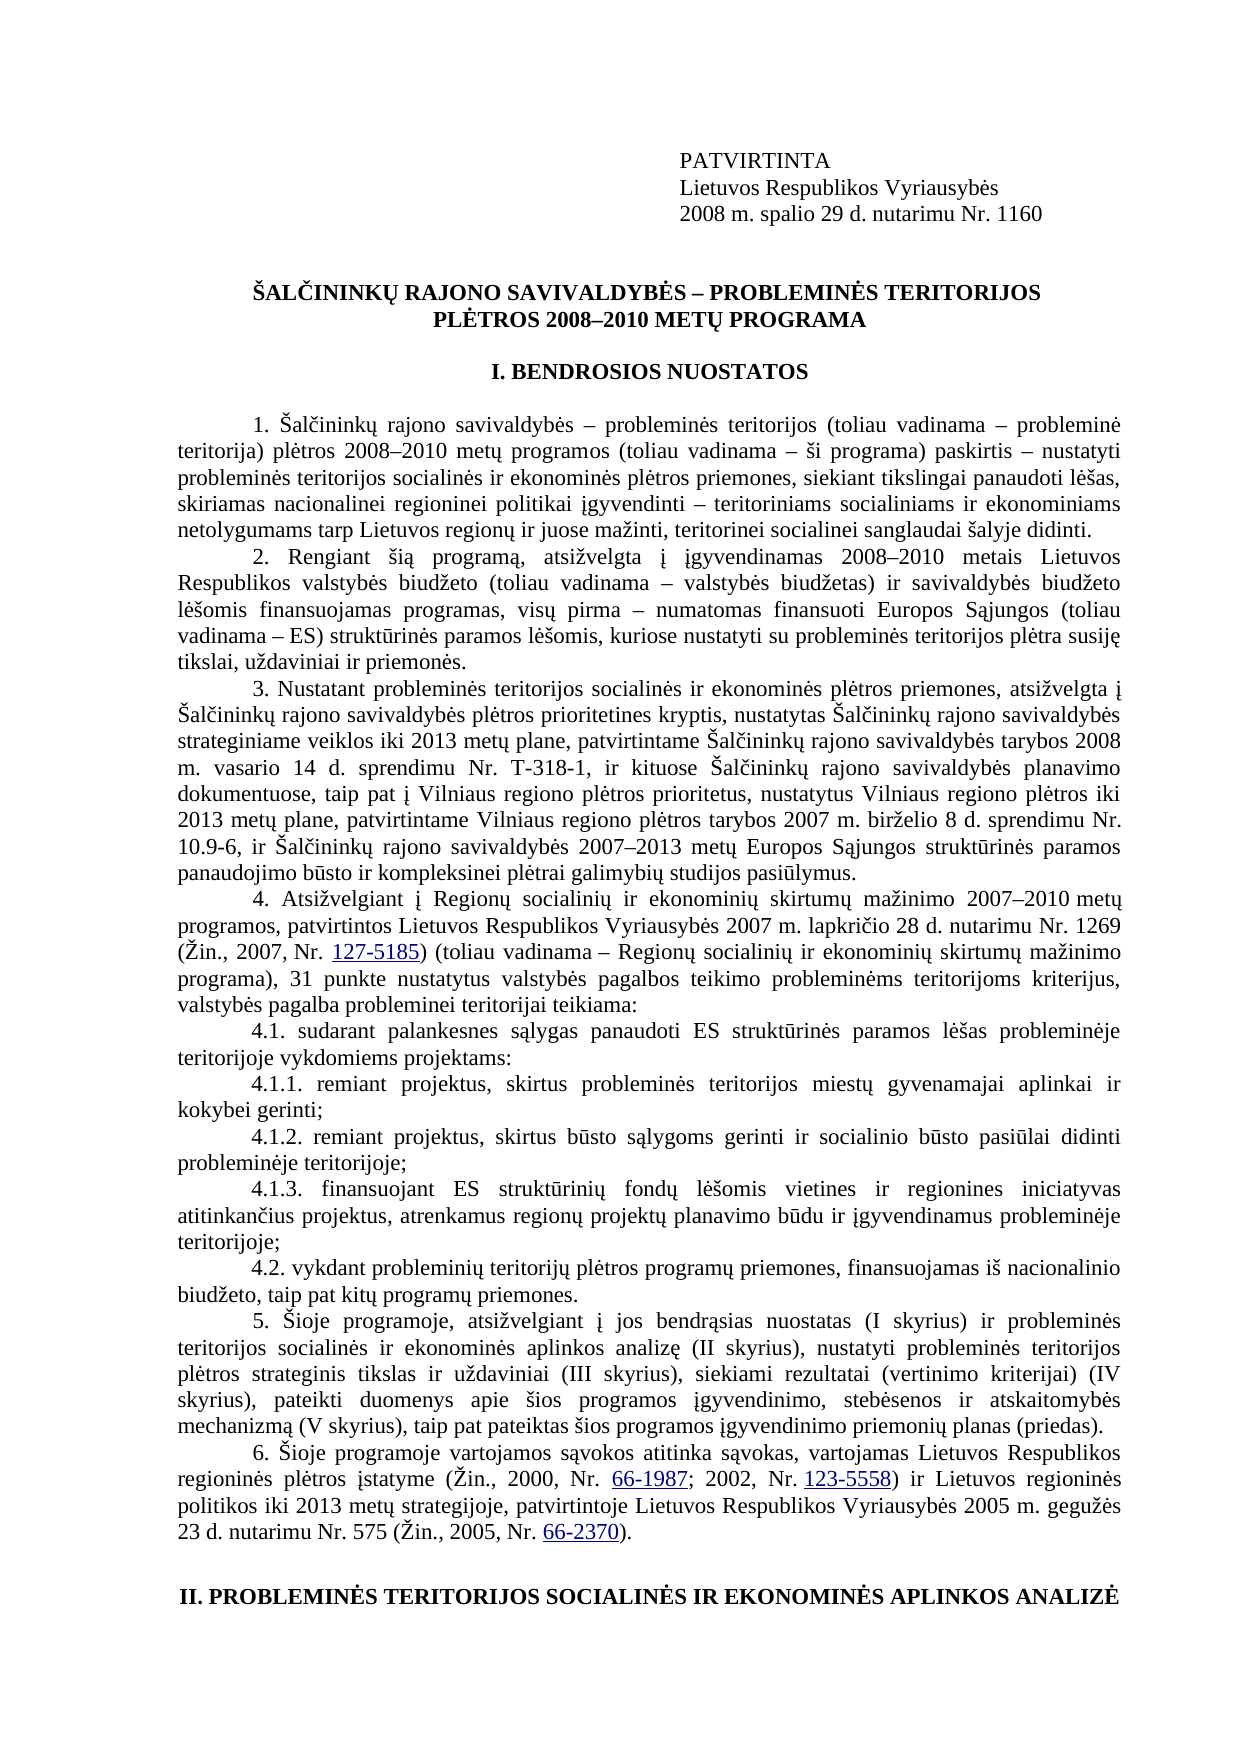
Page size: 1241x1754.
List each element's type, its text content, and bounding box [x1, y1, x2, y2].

text 1. Šalčininkų rajono savivaldybės – probleminės teritorijos (toliau vadinama – probleminė teritorija) plėtros 2008–2010 metų programos (toliau vadinama – ši programa) paskirtis – nustatyti probleminės teritorijos socialinės ir ekonominės plėtros priemones, siekiant tikslingai panaudoti lėšas, skiriamas nacionalinei regioninei politikai įgyvendinti – teritoriniams socialiniams ir ekonominiams netolygumams tarp Lietuvos regionų ir juose mažinti, teritorinei socialinei sanglaudai šalyje didinti. [177, 411, 1122, 543]
text 5. Šioje programoje, atsižvelgiant į jos bendrąsias nuostatas (I skyrius) ir probleminės teritorijos socialinės ir ekonominės aplinkos analizę (II skyrius), nustatyti probleminės teritorijos plėtros strateginis tikslas ir uždaviniai (III skyrius), siekiami rezultatai (vertinimo kriterijai) (IV skyrius), pateikti duomenys apie šios programos įgyvendinimo, stebėsenos ir atskaitomybės mechanizmą (V skyrius), taip pat pateiktas šios programos įgyvendinimo priemonių planas (priedas). [177, 1307, 1122, 1439]
text 4.1.2. remiant projektus, skirtus būsto sąlygoms gerinti ir socialinio būsto pasiūlai didinti probleminėje teritorijoje; [177, 1123, 1122, 1175]
text 3. Nustatant probleminės teritorijos socialinės ir ekonominės plėtros priemones, atsižvelgta į Šalčininkų rajono savivaldybės plėtros prioritetines kryptis, nustatytas Šalčininkų rajono savivaldybės strateginiame veiklos iki 2013 metų plane, patvirtintame Šalčininkų rajono savivaldybės tarybos 2008 m. vasario 14 d. sprendimu Nr. T-318-1, ir kituose Šalčininkų rajono savivaldybės planavimo dokumentuose, taip pat į Vilniaus regiono plėtros prioritetus, nustatytus Vilniaus regiono plėtros iki 2013 metų plane, patvirtintame Vilniaus regiono plėtros tarybos 2007 m. birželio 8 d. sprendimu Nr. 10.9-6, ir Šalčininkų rajono savivaldybės 2007–2013 metų Europos Sąjungos struktūrinės paramos panaudojimo būsto ir kompleksinei plėtrai galimybių studijos pasiūlymus. [177, 675, 1122, 886]
text 4.1.1. remiant projektus, skirtus probleminės teritorijos miestų gyvenamajai aplinkai ir kokybei gerinti; [177, 1070, 1122, 1123]
text 4.1. sudarant palankesnes sąlygas panaudoti ES struktūrinės paramos lėšas probleminėje teritorijoje vykdomiems projektams: [177, 1017, 1122, 1070]
text 4.1.3. finansuojant ES struktūrinių fondų lėšomis vietines ir regionines iniciatyvas atitinkančius projektus, atrenkamus regionų projektų planavimo būdu ir įgyvendinamus probleminėje teritorijoje; [177, 1175, 1122, 1254]
text 2. Rengiant šią programą, atsižvelgta į įgyvendinamas 2008–2010 metais Lietuvos Respublikos valstybės biudžeto (toliau vadinama – valstybės biudžetas) ir savivaldybės biudžeto lėšomis finansuojamas programas, visų pirma – numatomas finansuoti Europos Sąjungos (toliau vadinama – ES) struktūrinės paramos lėšomis, kuriose nustatyti su probleminės teritorijos plėtra susiję tikslai, uždaviniai ir priemonės. [177, 543, 1122, 675]
text ŠALČININKŲ RAJONO SAVIVALDYBĖS – PROBLEMINĖS TERITORIJOS [177, 279, 1122, 306]
text PATVIRTINTA Lietuvos Respublikos Vyriausybės 2008 m. spalio 29 d. nutarimu Nr. 1160 [679, 148, 1122, 227]
text PLĖTROS 2008–2010 METŲ PROGRAMA [177, 306, 1122, 332]
text 4.2. vykdant probleminių teritorijų plėtros programų priemones, finansuojamas iš nacionalinio biudžeto, taip pat kitų programų priemones. [177, 1254, 1122, 1307]
text 6. Šioje programoje vartojamos sąvokos atitinka sąvokas, vartojamas Lietuvos Respublikos regioninės plėtros įstatyme (Žin., 2000, Nr. 66-1987; 2002, Nr. 123-5558) ir Lietuvos regioninės politikos iki 2013 metų strategijoje, patvirtintoje Lietuvos Respublikos Vyriausybės 2005 m. gegužės 23 d. nutarimu Nr. 575 (Žin., 2005, Nr. 66-2370). [177, 1439, 1122, 1544]
text II. probleminės teritorijos socialinės ir ekonominės aplinkos analizė [177, 1583, 1122, 1609]
text 4. Atsižvelgiant į Regionų socialinių ir ekonominių skirtumų mažinimo 2007–2010 metų programos, patvirtintos Lietuvos Respublikos Vyriausybės 2007 m. lapkričio 28 d. nutarimu Nr. 1269 (Žin., 2007, Nr. 127-5185) (toliau vadinama – Regionų socialinių ir ekonominių skirtumų mažinimo programa), 31 punkte nustatytus valstybės pagalbos teikimo probleminėms teritorijoms kriterijus, valstybės pagalba probleminei teritorijai teikiama: [177, 886, 1122, 1017]
text I. BENDROSIOS NUOSTATOS [177, 358, 1122, 385]
